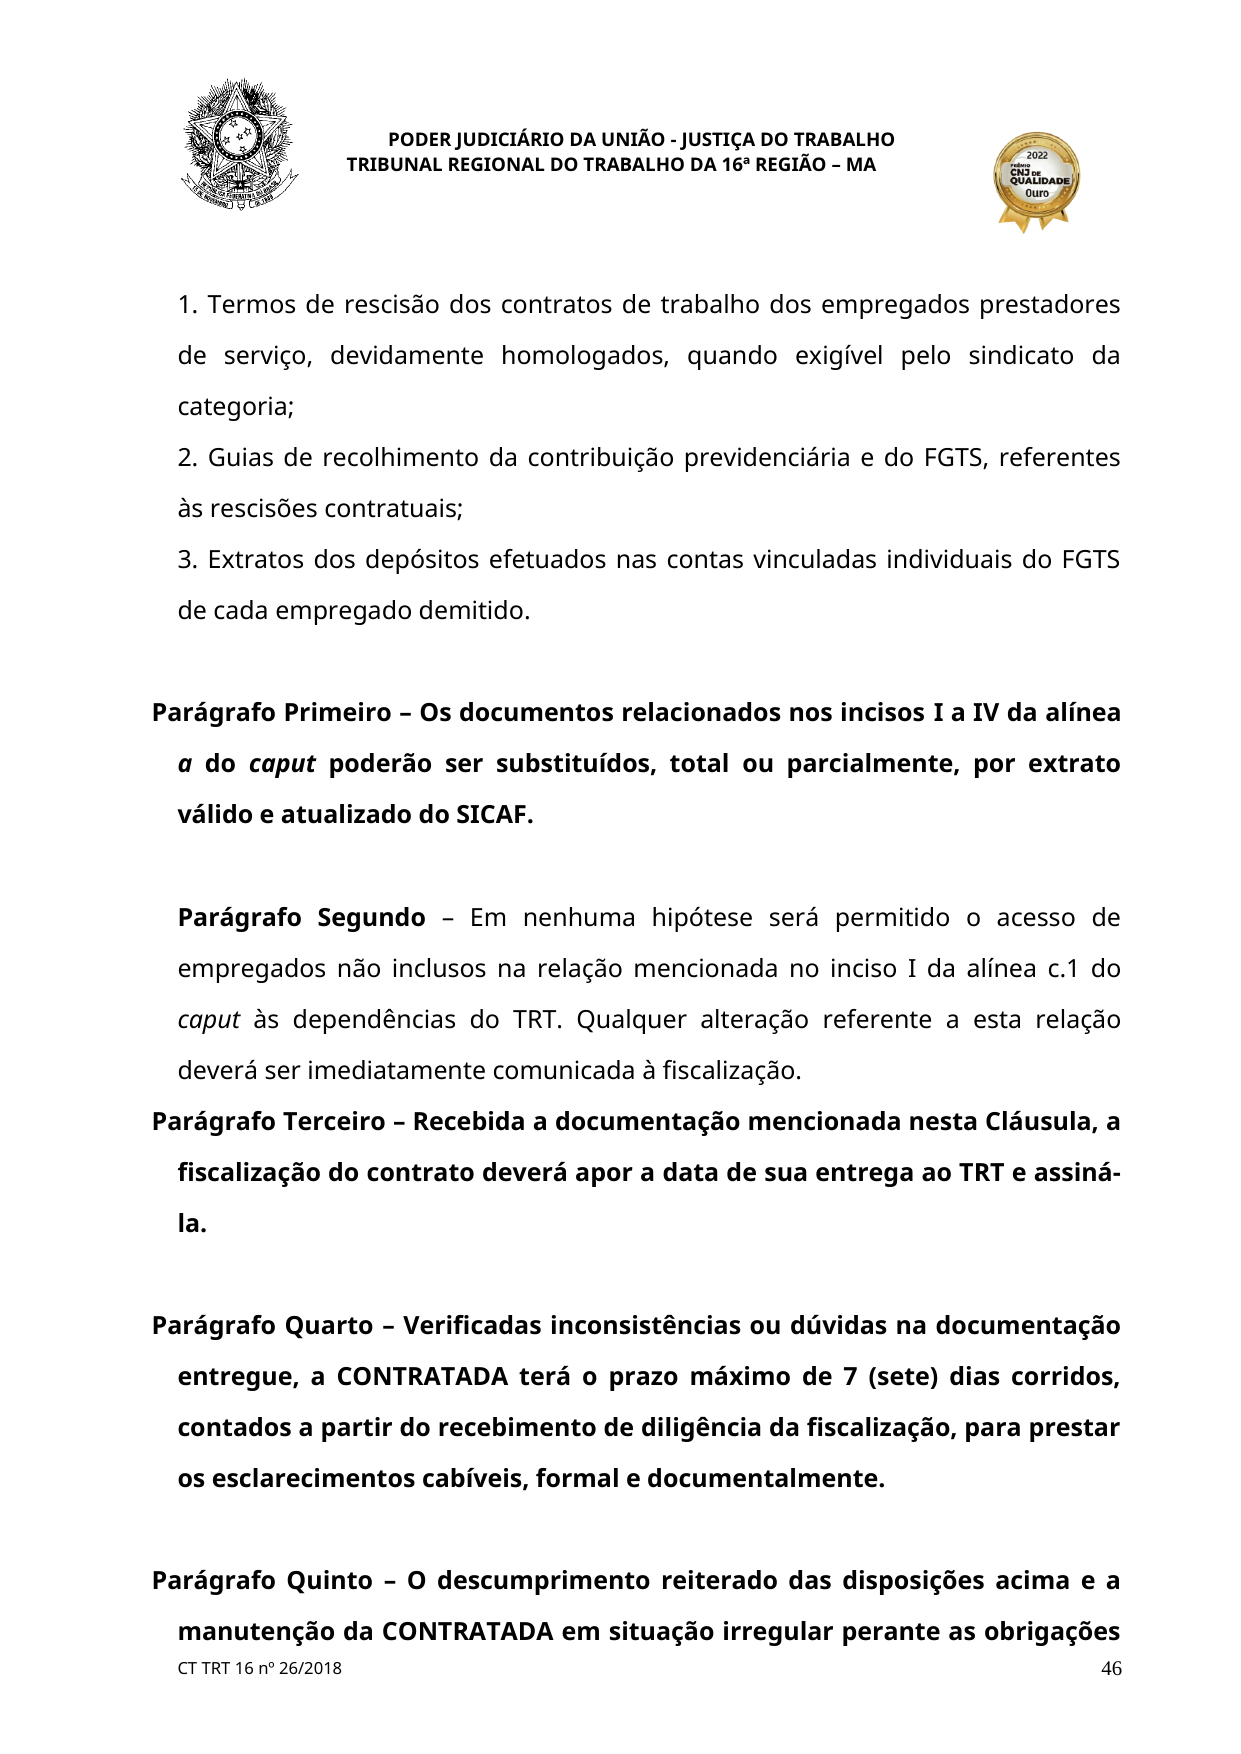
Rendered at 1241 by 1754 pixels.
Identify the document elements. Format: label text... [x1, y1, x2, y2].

subtitle Parágrafo Quinto – O descumprimento reiterado das disposições acima e a manutenção da CONTRATADA em situação irregular perante as obrigações [151, 1563, 1122, 1648]
text 3. Extratos dos depósitos efetuados nas contas vinculadas individuais do FGTS de cada empregado demitido. [177, 542, 1122, 627]
picture [968, 113, 1099, 246]
text 1. Termos de rescisão dos contratos de trabalho dos empregados prestadores de serviço, devidamente homologados, quando exigível pelo sindicato da categoria; [177, 287, 1122, 423]
subtitle Parágrafo Primeiro – Os documentos relacionados nos incisos I a IV da alínea a do caput poderão ser substituídos, total ou parcialmente, por extrato válido e atualizado do SICAF. [151, 695, 1122, 831]
text Parágrafo Segundo – Em nenhuma hipótese será permitido o acesso de empregados não inclusos na relação mencionada no inciso I da alínea c.1 do caput às dependências do TRT. Qualquer alteração referente a esta relação deverá ser imediatamente comunicada à fiscalização. [177, 899, 1122, 1086]
subtitle Parágrafo Terceiro – Recebida a documentação mencionada nesta Cláusula, a fiscalização do contrato deverá apor a data de sua entrega ao TRT e assiná-la. [151, 1103, 1122, 1239]
text 2. Guias de recolhimento da contribuição previdenciária e do FGTS, referentes às rescisões contratuais; [177, 440, 1122, 525]
picture [177, 75, 303, 216]
subtitle Parágrafo Quarto – Verificadas inconsistências ou dúvidas na documentação entregue, a CONTRATADA terá o prazo máximo de 7 (sete) dias corridos, contados a partir do recebimento de diligência da fiscalização, para prestar os esclarecimentos cabíveis, formal e documentalmente. [151, 1308, 1122, 1495]
